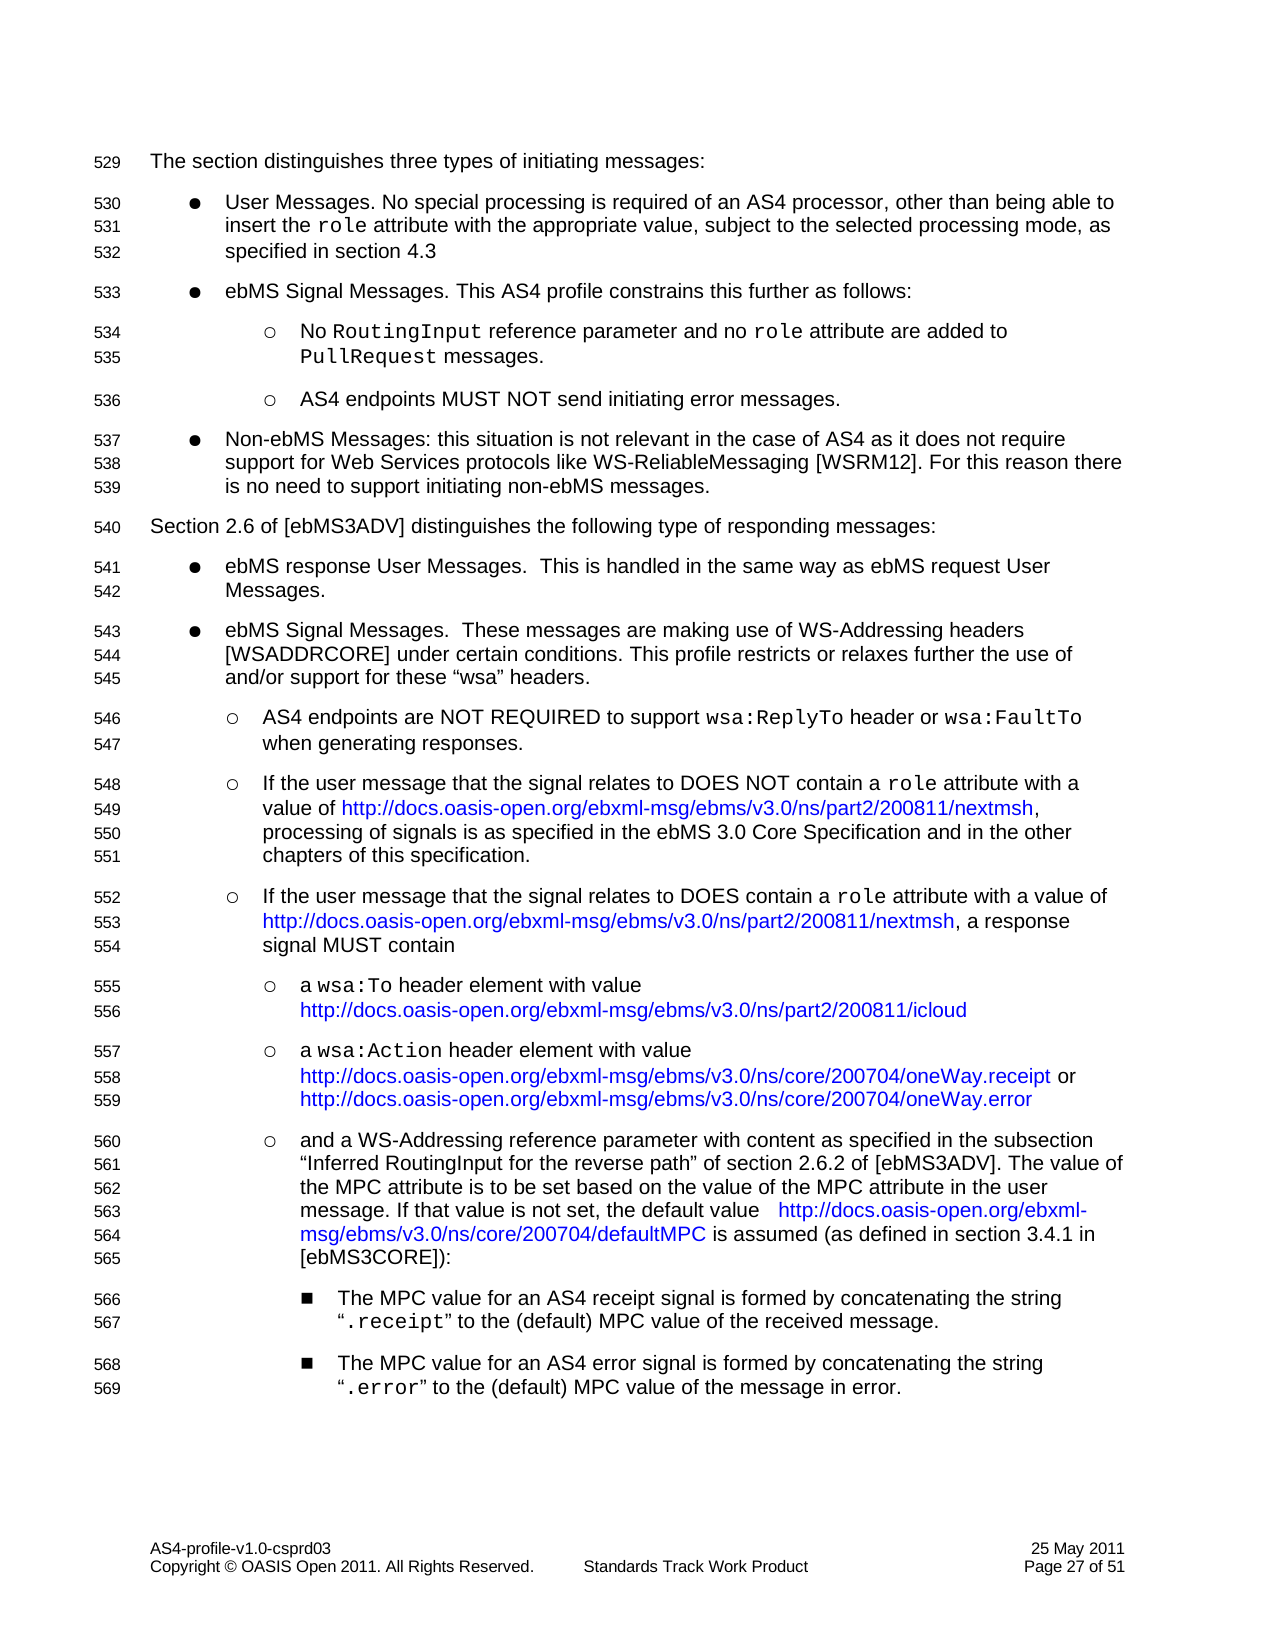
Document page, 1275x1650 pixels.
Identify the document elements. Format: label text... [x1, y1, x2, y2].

list If the user message that the signal relates to DOES contain a role attribute with a value of http://docs.oasis-open.org/ebxml-msg/ebms/v3.0/ns/part2/200811/nextmsh, a response signal MUST contain [225, 884, 1125, 957]
list AS4 endpoints MUST NOT send initiating error messages. [262, 387, 1125, 411]
list The MPC value for an AS4 error signal is formed by concatenating the string “.error” to the (default) MPC value of the message in error. [300, 1352, 1125, 1401]
list a wsa:Action header element with value http://docs.oasis-open.org/ebxml-msg/ebms/v3.0/ns/core/200704/oneWay.receipt or http://docs.oasis-open.org/ebxml-msg/ebms/v3.0/ns/core/200704/oneWay.error [262, 1039, 1125, 1111]
list ebMS Signal Messages. This AS4 profile constrains this further as follows: [187, 279, 1125, 303]
list User Messages. No special processing is required of an AS4 processor, other than being able to insert the role attribute with the appropriate value, subject to the selected processing mode, as specified in section 4.3 [187, 190, 1125, 263]
list a wsa:To header element with value http://docs.oasis-open.org/ebxml-msg/ebms/v3.0/ns/part2/200811/icloud [262, 973, 1125, 1022]
list ebMS Signal Messages. These messages are making use of WS-Addressing headers [WSADDRCORE] under certain conditions. This profile restricts or relaxes further the use of and/or support for these “wsa” headers. [187, 618, 1125, 689]
list The MPC value for an AS4 receipt signal is formed by concatenating the string “.receipt” to the (default) MPC value of the received message. [300, 1286, 1125, 1335]
list If the user message that the signal relates to DOES NOT contain a role attribute with a value of http://docs.oasis-open.org/ebxml-msg/ebms/v3.0/ns/part2/200811/nextmsh, processing of signals is as specified in the ebMS 3.0 Core Specification and in the other chapters of this specification. [225, 771, 1125, 867]
list AS4 endpoints are NOT REQUIRED to support wsa:ReplyTo header or wsa:FaultTo when generating responses. [225, 706, 1125, 755]
text The section distinguishes three types of initiating messages: [150, 150, 1125, 173]
list Non-ebMS Messages: this situation is not relevant in the case of AS4 as it does not require support for Web Services protocols like WS-ReliableMessaging [WSRM12]. For this reason there is no need to support initiating non-ebMS messages. [187, 427, 1125, 498]
text Section 2.6 of [ebMS3ADV] distinguishes the following type of responding messages: [150, 514, 1125, 538]
list ebMS response User Messages. This is handled in the same way as ebMS request User Messages. [187, 555, 1125, 602]
list No RoutingInput reference parameter and no role attribute are added to PullRequest messages. [262, 319, 1125, 370]
list and a WS-Addressing reference parameter with content as specified in the subsection “Inferred RoutingInput for the reverse path” of section 2.6.2 of [ebMS3ADV]. The value of the MPC attribute is to be set based on the value of the MPC attribute in the user message. If that value is not set, the default value http://docs.oasis-open.org/ebxml-msg/ebms/v3.0/ns/core/200704/defaultMPC is assumed (as defined in section 3.4.1 in [ebMS3CORE]): [262, 1128, 1125, 1269]
